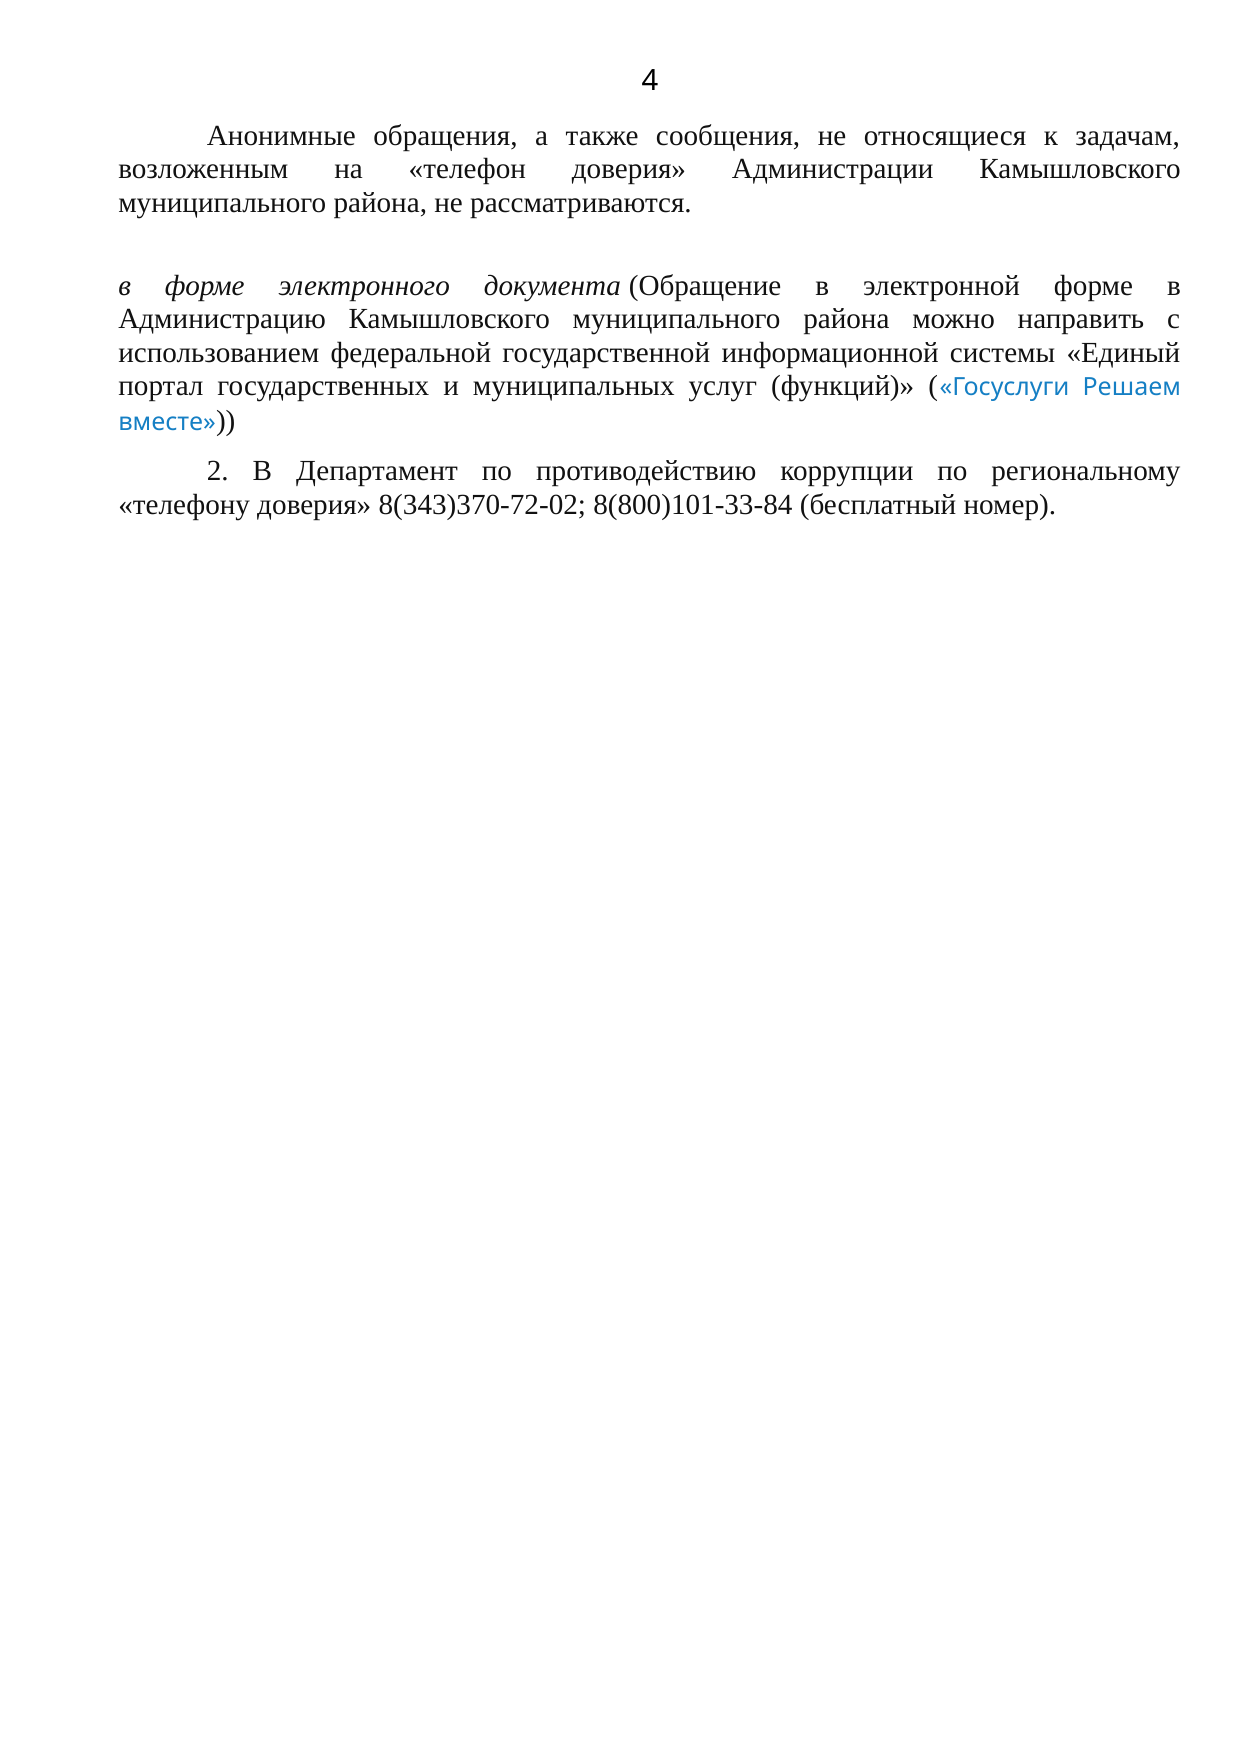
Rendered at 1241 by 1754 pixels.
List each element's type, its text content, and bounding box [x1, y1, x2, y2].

text 2. В Департамент по противодействию коррупции по региональному «телефону доверия» 8(343)370-72-02; 8(800)101-33-84 (бесплатный номер). [118, 453, 1181, 520]
text Анонимные обращения, а также сообщения, не относящиеся к задачам, возложенным на «телефон доверия» Администрации Камышловского муниципального района, не рассматриваются. [118, 118, 1181, 219]
text в форме электронного документа (Обращение в электронной форме в Администрацию Камышловского муниципального района можно направить с использованием федеральной государственной информационной системы «Единый портал государственных и муниципальных услуг (функций)» («Госуслуги Решаем вместе»)) [118, 234, 1181, 438]
